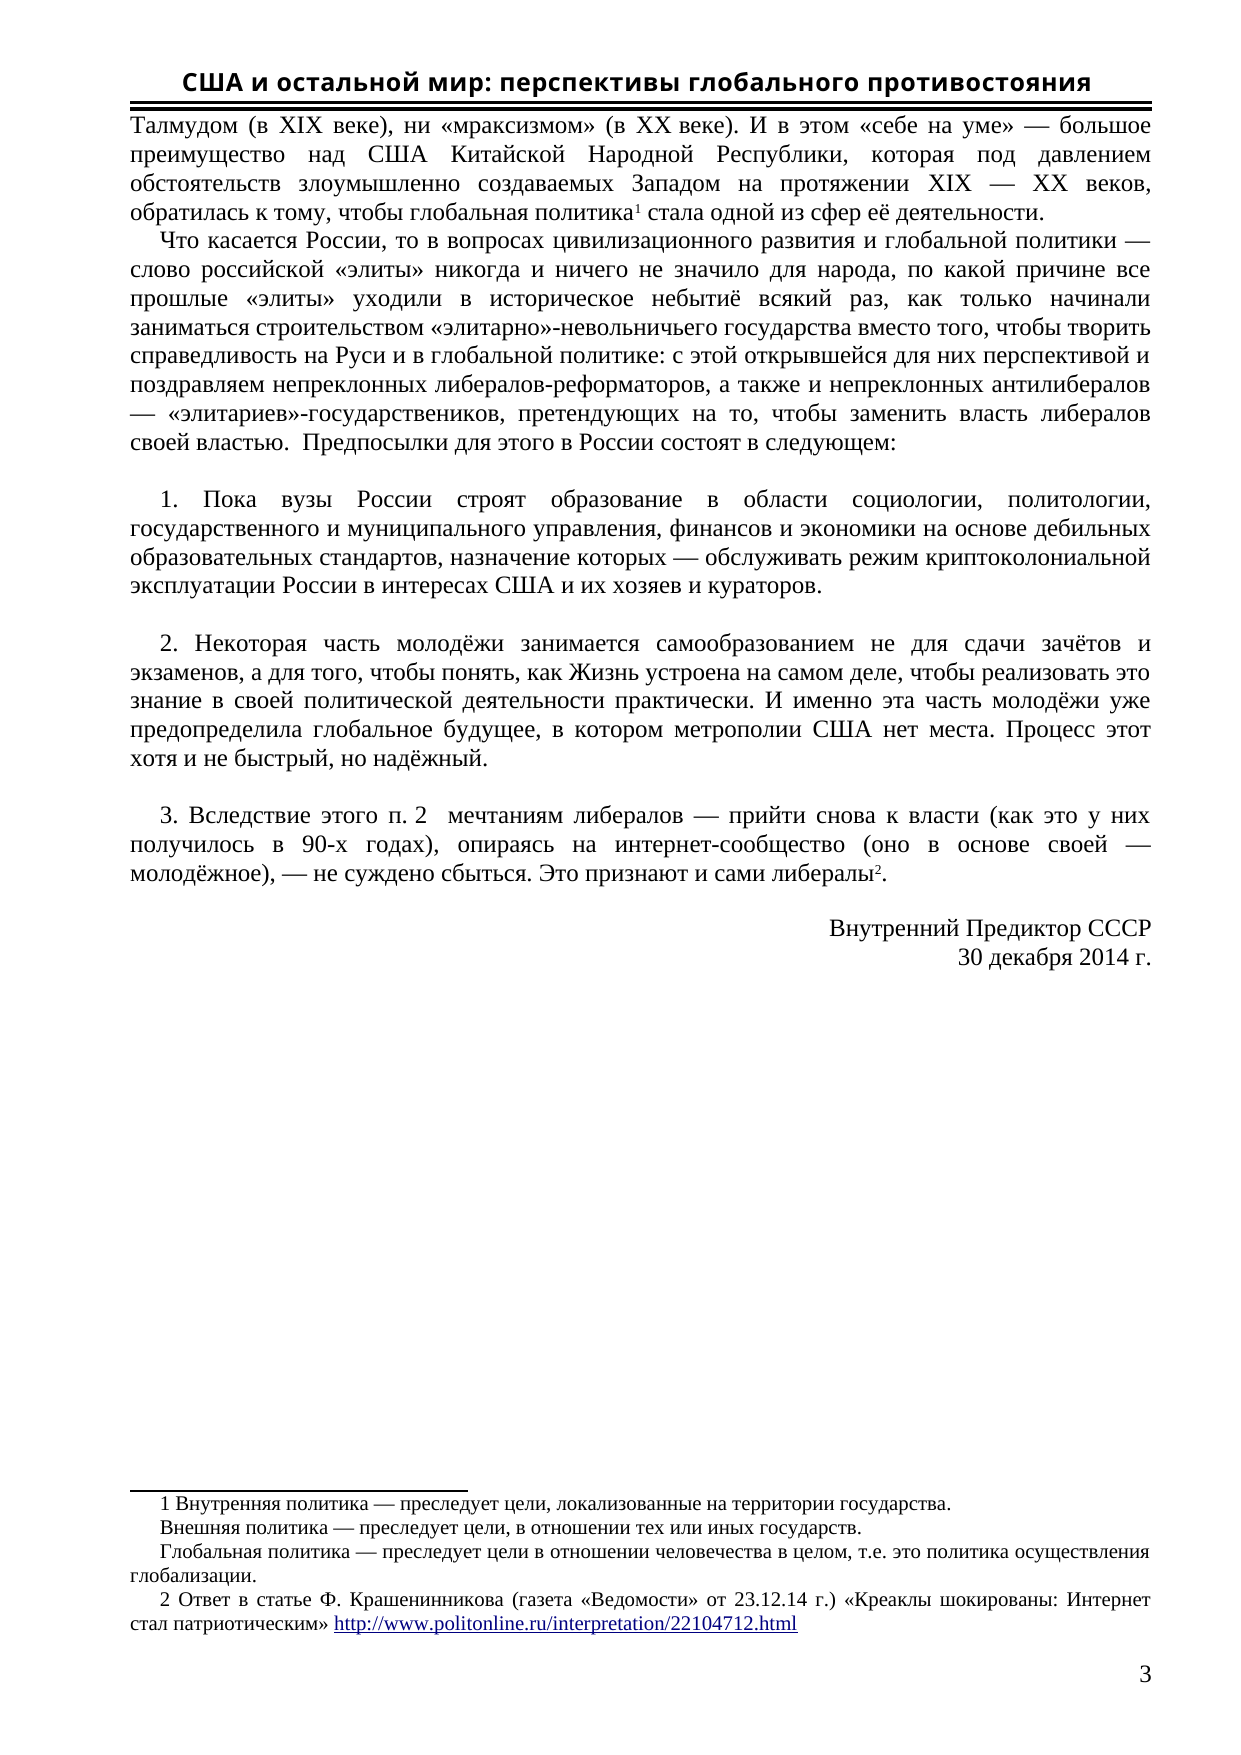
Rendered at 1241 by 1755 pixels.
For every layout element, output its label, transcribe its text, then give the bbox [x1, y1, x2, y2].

text 1. Пока вузы России строят образование в области социологии, политологии, государственного и муниципального управления, финансов и экономики на основе дебильных образовательных стандартов, назначение которых — обслуживать режим криптоколониальной эксплуатации России в интересах США и их хозяев и кураторов. [130, 484, 1152, 599]
text Что касается России, то в вопросах цивилизационного развития и глобальной политики — слово российской «элиты» никогда и ничего не значило для народа, по какой причине все прошлые «элиты» уходили в историческое небытиё всякий раз, как только начинали заниматься строительством «элитарно»-невольничьего государства вместо того, чтобы творить справедливость на Руси и в глобальной политике: с этой открывшейся для них перспективой и поздравляем непреклонных либералов-реформаторов, а также и непреклонных антилибералов — «элитариев»-государ­ст­веников, претендующих на то, чтобы заменить власть либералов своей властью. Предпосылки для этого в России состоят в следующем: [130, 226, 1152, 456]
text 2. Некоторая часть молодёжи занимается самообразованием не для сдачи зачётов и экзаменов, а для того, чтобы понять, как Жизнь устроена на самом деле, чтобы реализовать это знание в своей политической деятельности практически. И именно эта часть молодёжи уже предопределила глобальное будущее, в котором метрополии США нет места. Процесс этот хотя и не быстрый, но надёжный. [130, 628, 1152, 772]
text Глобальная политика — преследует цели в отношении человечества в целом, т.е. это политика осуществления глобализации. [130, 1539, 1152, 1587]
text Внешняя политика — преследует цели, в отношении тех или иных государств. [130, 1515, 1152, 1539]
text 3. Вследствие этого п. 2 мечтаниям либералов — прийти снова к власти (как это у них получилось в 90-х годах), опираясь на интернет-сообщество (оно в основе своей — молодёжное), — не суждено сбыться. Это признают и сами либералы. [130, 801, 1152, 887]
text Ответ в статье Ф. Крашенинникова (газета «Ведомости» от 23.12.14 г.) «Креаклы шокированы: Интернет стал патриотическим» http://www.politonline.ru/interpretation/22104712.html [130, 1587, 1152, 1635]
text Внутренняя политика — преследует цели, локализованные на территории государства. [130, 1491, 1152, 1515]
text Талмудом (в XIX веке), ни «мраксизмом» (в ХХ веке). И в этом «себе на уме» — большое преимущество над США Китайской Народной Республики, которая под давлением обстоятельств злоумышленно создаваемых Западом на протяжении XIX — ХХ веков, обратилась к тому, чтобы глобальная политика стала одной из сфер её деятельности. [130, 111, 1152, 226]
text Внутренний Предиктор СССР 30 декабря 2014 г. [242, 913, 1152, 971]
